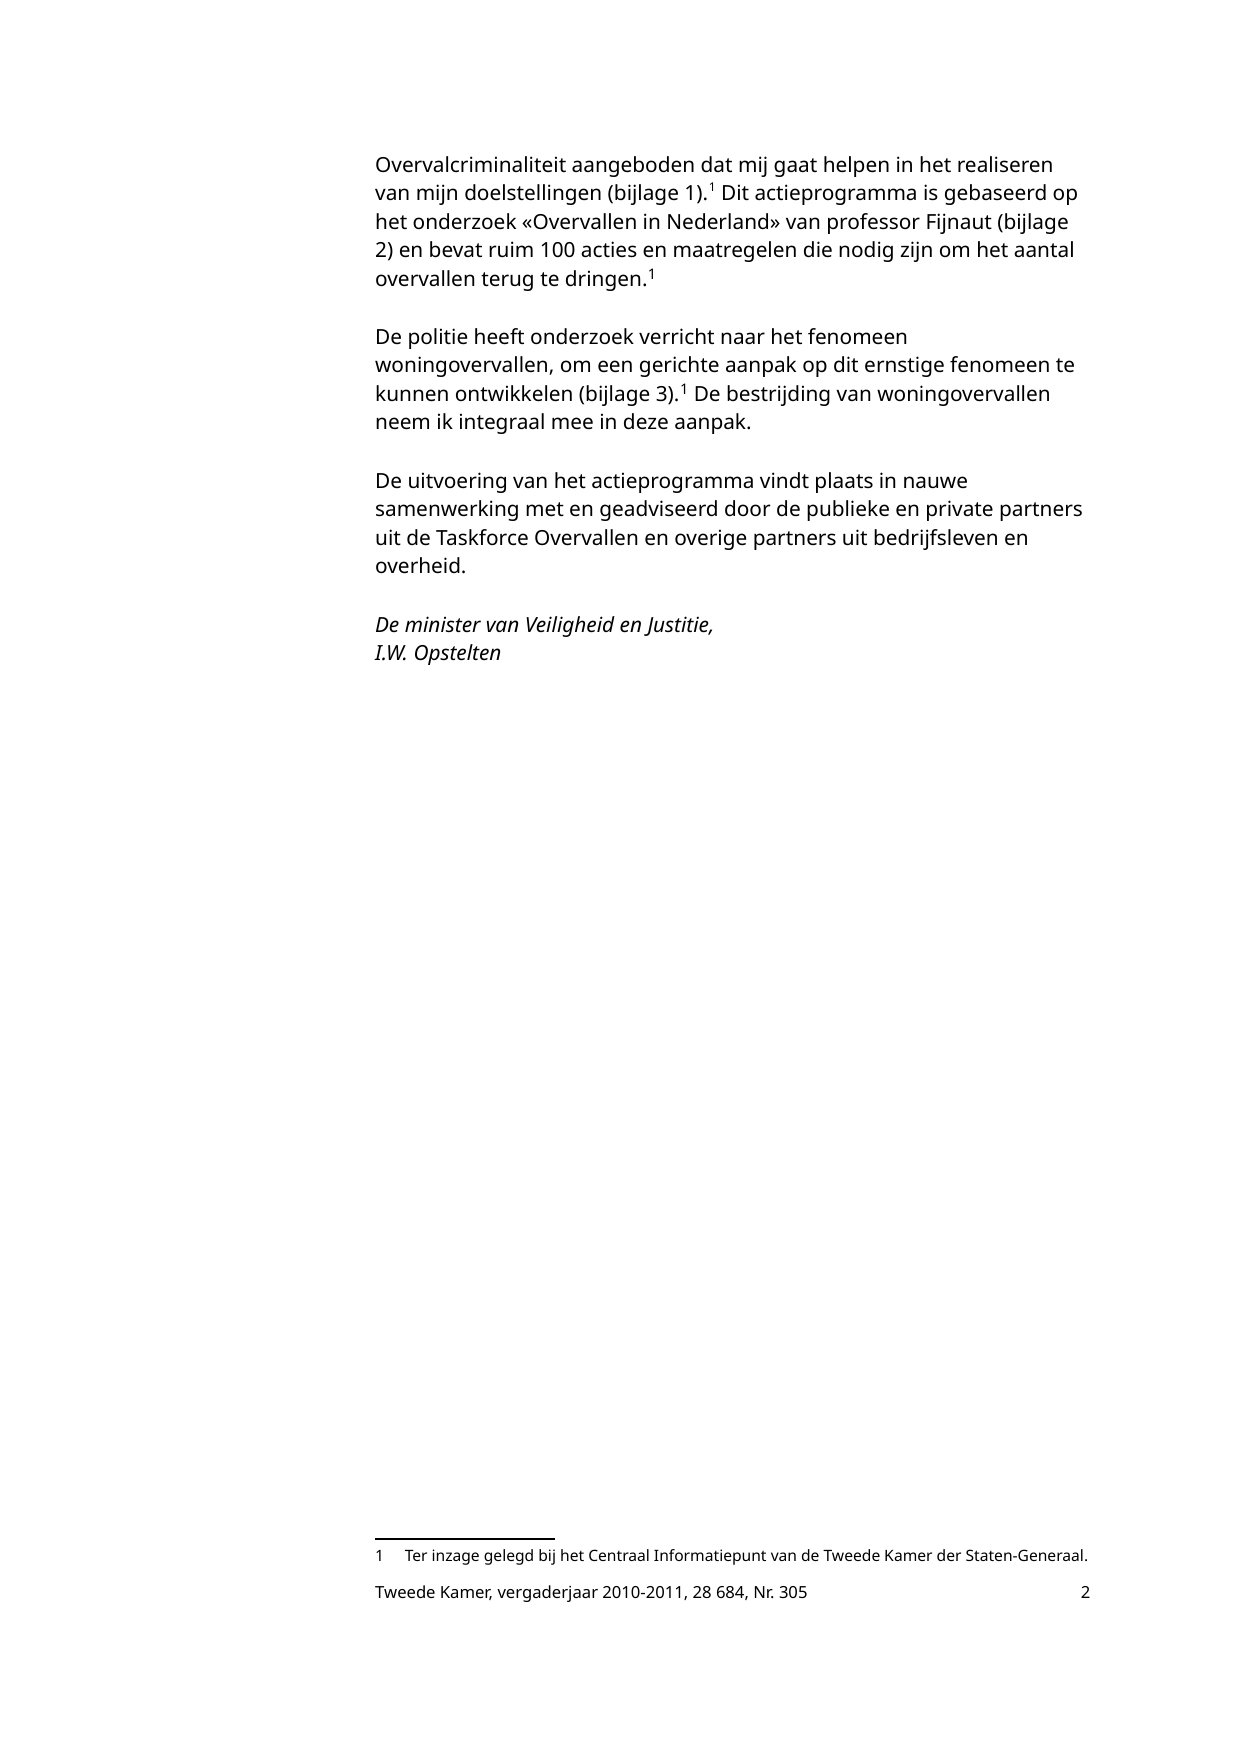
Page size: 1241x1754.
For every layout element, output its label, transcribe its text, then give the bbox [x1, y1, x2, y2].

text Ter inzage gelegd bij het Centraal Informatiepunt van de Tweede Kamer der Staten-Generaal. [375, 1509, 1090, 1566]
text Overvalcriminaliteit aangeboden dat mij gaat helpen in het realiseren van mijn doelstellingen (bijlage 1). Dit actieprogramma is gebaseerd op het onderzoek «Overvallen in Nederland» van professor Fijnaut (bijlage 2) en bevat ruim 100 acties en maatregelen die nodig zijn om het aantal overvallen terug te dringen.1 [375, 150, 1090, 292]
text De politie heeft onderzoek verricht naar het fenomeen woningovervallen, om een gerichte aanpak op dit ernstige fenomeen te kunnen ontwikkelen (bijlage 3).1 De bestrijding van woningovervallen neem ik integraal mee in deze aanpak. [375, 322, 1090, 436]
text De minister van Veiligheid en Justitie, [375, 610, 1090, 638]
text I.W. Opstelten [375, 638, 1090, 667]
text De uitvoering van het actieprogramma vindt plaats in nauwe samenwerking met en geadviseerd door de publieke en private partners uit de Taskforce Overvallen en overige partners uit bedrijfsleven en overheid. [375, 466, 1090, 580]
